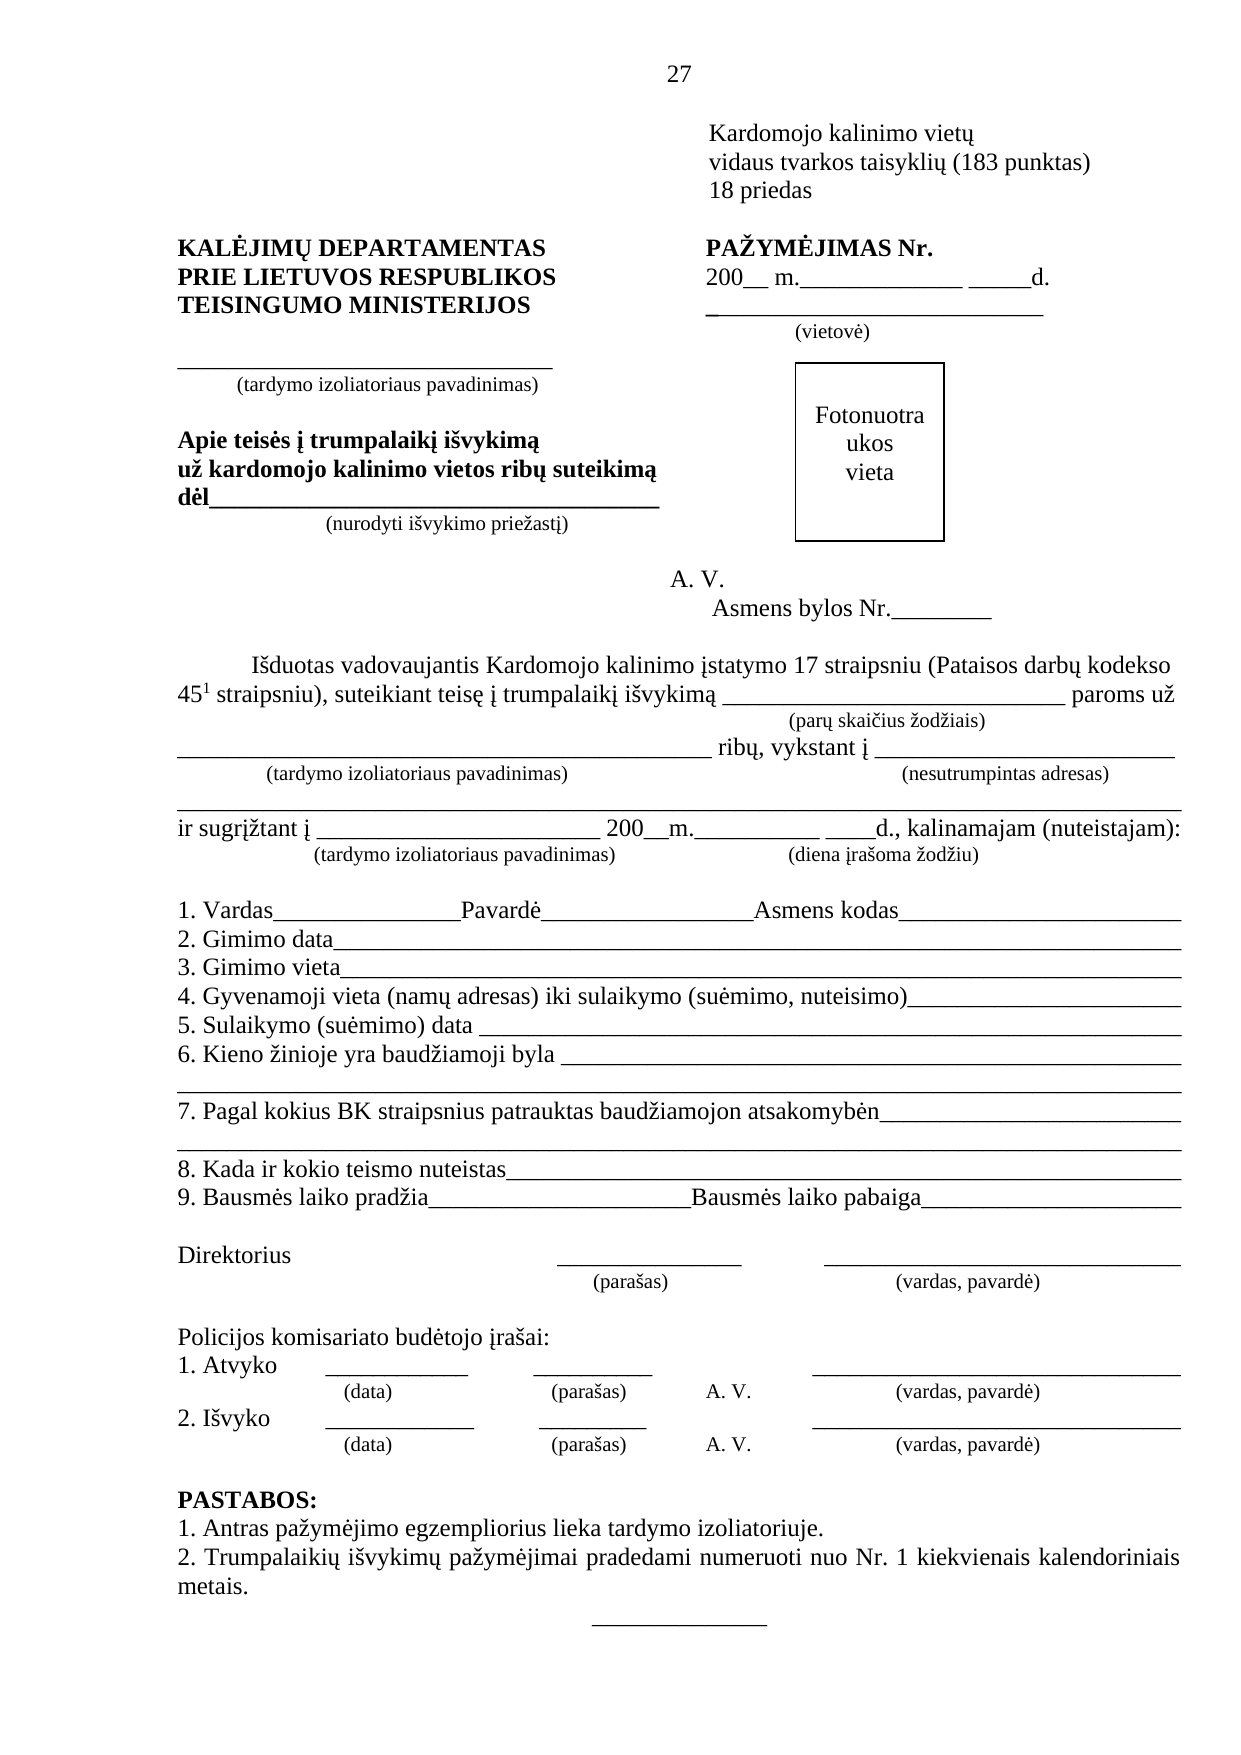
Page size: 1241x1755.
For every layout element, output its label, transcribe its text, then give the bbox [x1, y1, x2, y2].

text [796, 364, 943, 540]
text TEISINGUMO MINISTERIJOS ___________________________ [177, 291, 1181, 319]
text [945, 511, 1181, 535]
text Apie teisės į trumpalaikį išvykimą [177, 425, 795, 454]
text dėl____________________________________ [177, 482, 795, 511]
text PASTABOS: [177, 1485, 1181, 1513]
text KALĖJIMŲ DEPARTAMENTAS PAŽYMĖJIMAS Nr. [177, 233, 1181, 262]
text (nurodyti išvykimo priežastį) [177, 511, 795, 535]
text (data) (parašas) A. V. (vardas, pavardė) [177, 1379, 1181, 1403]
text [945, 372, 1181, 396]
text Fotonuotraukos [811, 400, 928, 457]
text 1. Vardas_______________Pavardė_________________Asmens kodas [177, 895, 1181, 924]
text 5. Sulaikymo (suėmimo) data [177, 1010, 1181, 1039]
text ribų, vykstant į ________________________ [177, 732, 1181, 761]
text vidaus tvarkos taisyklių (183 punktas) [177, 147, 1181, 176]
text Policijos komisariato budėtojo įrašai: [177, 1322, 1181, 1350]
text 2. Išvyko [177, 1403, 1181, 1432]
text 2. Gimimo data [177, 924, 1181, 952]
text ______________________________ [177, 343, 1181, 372]
text (tardymo izoliatoriaus pavadinimas) [177, 372, 795, 396]
text (tardymo izoliatoriaus pavadinimas) (diena įrašoma žodžiu) [177, 842, 1181, 866]
text [945, 454, 1181, 482]
text A. V. [177, 564, 1181, 593]
text (parų skaičius žodžiais) [177, 708, 1181, 732]
text Išduotas vadovaujantis Kardomojo kalinimo įstatymo 17 straipsniu (Pataisos darbų kodekso [177, 650, 1181, 679]
text 1. Antras pažymėjimo egzempliorius lieka tardymo izoliatoriuje. [177, 1513, 1181, 1542]
text PRIE LIETUVOS RESPUBLIKOS 200__ m._____________ _____d. [177, 262, 1181, 291]
text Kardomojo kalinimo vietų [177, 118, 1181, 147]
text [945, 482, 1181, 511]
text 7. Pagal kokius BK straipsnius patrauktas baudžiamojon atsakomybėn [177, 1096, 1181, 1125]
text 8. Kada ir kokio teismo nuteistas [177, 1154, 1181, 1182]
text (tardymo izoliatoriaus pavadinimas) (nesutrumpintas adresas) [177, 761, 1181, 785]
text 6. Kieno žinioje yra baudžiamoji byla [177, 1039, 1181, 1067]
text Direktorius [177, 1240, 1181, 1269]
text vieta [811, 457, 928, 486]
text ir sugrįžtant į 200__m.__________ ____d., kalinamajam (nuteistajam): [177, 813, 1181, 842]
text 9. Bausmės laiko pradžia_____________________Bausmės laiko pabaiga [177, 1182, 1181, 1211]
text Asmens bylos Nr.________ [177, 593, 1181, 622]
text ______________ [177, 1600, 1181, 1628]
text 3. Gimimo vieta [177, 952, 1181, 981]
text (data) (parašas) A. V. (vardas, pavardė) [177, 1432, 1181, 1456]
text už kardomojo kalinimo vietos ribų suteikimą [177, 454, 795, 482]
text (parašas) (vardas, pavardė) [177, 1269, 1181, 1293]
text (vietovė) [177, 319, 1181, 343]
text 1. Atvyko [177, 1350, 1181, 1379]
text 18 priedas [177, 176, 1181, 204]
text 4. Gyvenamoji vieta (namų adresas) iki sulaikymo (suėmimo, nuteisimo) [177, 981, 1181, 1010]
text 2. Trumpalaikių išvykimų pažymėjimai pradedami numeruoti nuo Nr. 1 kiekvienais kalendoriniais metais. [177, 1542, 1181, 1600]
text 451 straipsniu), suteikiant teisę į trumpalaikį išvykimą paroms už [177, 679, 1181, 708]
text [945, 425, 1181, 454]
